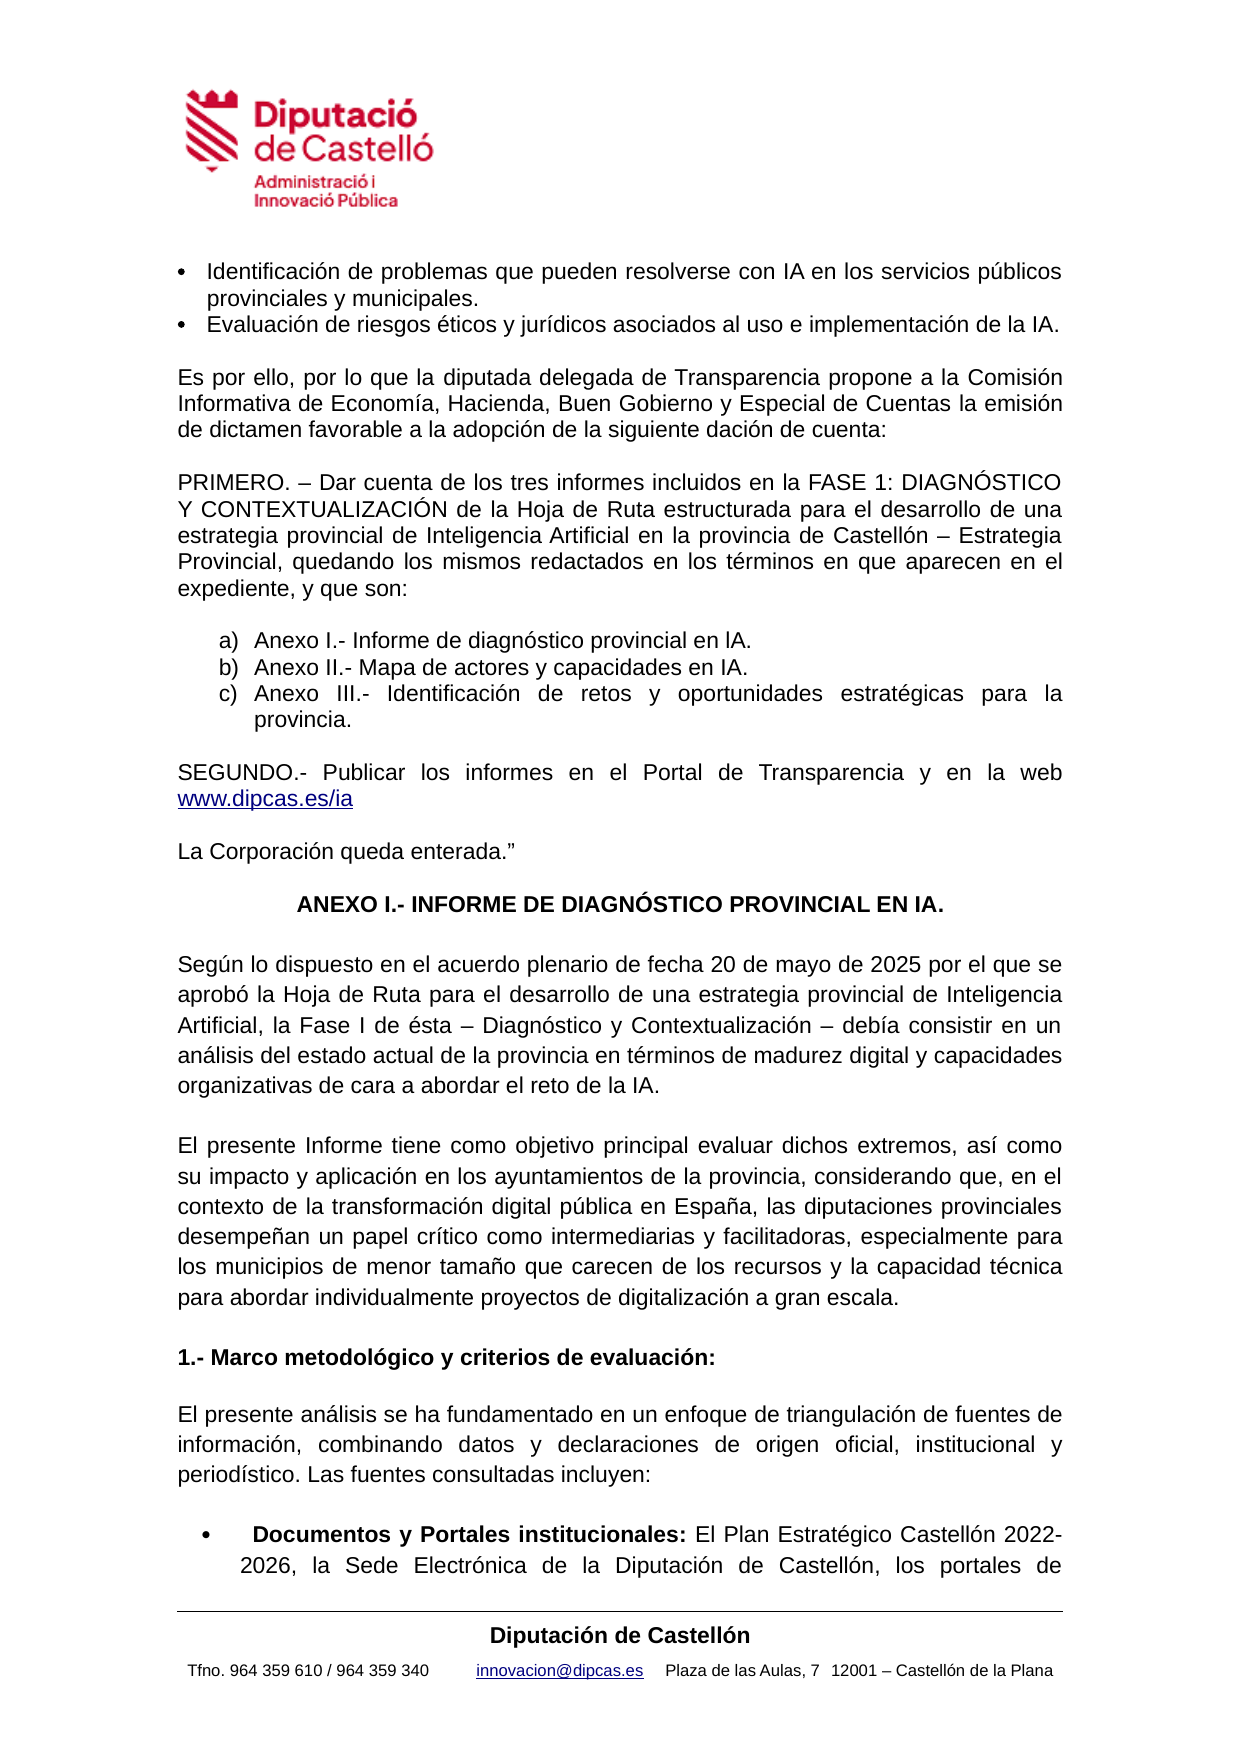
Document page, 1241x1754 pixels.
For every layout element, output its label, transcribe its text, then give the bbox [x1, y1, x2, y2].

text Según lo dispuesto en el acuerdo plenario de fecha 20 de mayo de 2025 por el que se aprobó la Hoja de Ruta para el desarrollo de una estrategia provincial de Inteligencia Artificial, la Fase I de ésta – Diagnóstico y Contextualización – debía consistir en un análisis del estado actual de la provincia en términos de madurez digital y capacidades organizativas de cara a abordar el reto de la IA. [177, 951, 1063, 1098]
list Identificación de problemas que pueden resolverse con IA en los servicios públicos provinciales y municipales. [177, 258, 1063, 311]
list Anexo II.- Mapa de actores y capacidades en IA. [218, 654, 1063, 680]
text Es por ello, por lo que la diputada delegada de Transparencia propone a la Comisión Informativa de Economía, Hacienda, Buen Gobierno y Especial de Cuentas la emisión de dictamen favorable a la adopción de la siguiente dación de cuenta: [177, 364, 1063, 443]
text El presente Informe tiene como objetivo principal evaluar dichos extremos, así como su impacto y aplicación en los ayuntamientos de la provincia, considerando que, en el contexto de la transformación digital pública en España, las diputaciones provinciales desempeñan un papel crítico como intermediarias y facilitadoras, especialmente para los municipios de menor tamaño que carecen de los recursos y la capacidad técnica para abordar individualmente proyectos de digitalización a gran escala. [177, 1132, 1063, 1310]
text El presente análisis se ha fundamentado en un enfoque de triangulación de fuentes de información, combinando datos y declaraciones de origen oficial, institucional y periodístico. Las fuentes consultadas incluyen: [177, 1401, 1063, 1487]
list Evaluación de riesgos éticos y jurídicos asociados al uso e implementación de la IA. [177, 311, 1063, 337]
text SEGUNDO.- Publicar los informes en el Portal de Transparencia y en la web www.dipcas.es/ia [177, 759, 1063, 812]
list Anexo I.- ﻿﻿Informe de diagnóstico provincial en lA. [218, 627, 1063, 654]
list Documentos y Portales institucionales: El Plan Estratégico Castellón 2022-2026, la Sede Electrónica de la Diputación de Castellón, los portales de [202, 1521, 1063, 1578]
text ANEXO I.- INFORME DE DIAGNÓSTICO PROVINCIAL EN IA. [177, 891, 1063, 917]
text 1.- Marco metodológico y criterios de evaluación: [177, 1344, 1063, 1370]
text PRIMERO. – Dar cuenta de los tres informes incluidos en la FASE 1: DIAGNÓSTICO Y CONTEXTUALIZACIÓN de la Hoja de Ruta estructurada para el desarrollo de una estrategia provincial de Inteligencia Artificial en la provincia de Castellón – Estrategia Provincial, quedando los mismos redactados en los términos en que aparecen en el expediente, y que son: [177, 469, 1063, 601]
list Anexo III.- Identificación de retos y oportunidades estratégicas para la provincia. [218, 680, 1063, 733]
picture [180, 80, 445, 221]
text La Corporación queda enterada.” [177, 838, 1063, 864]
